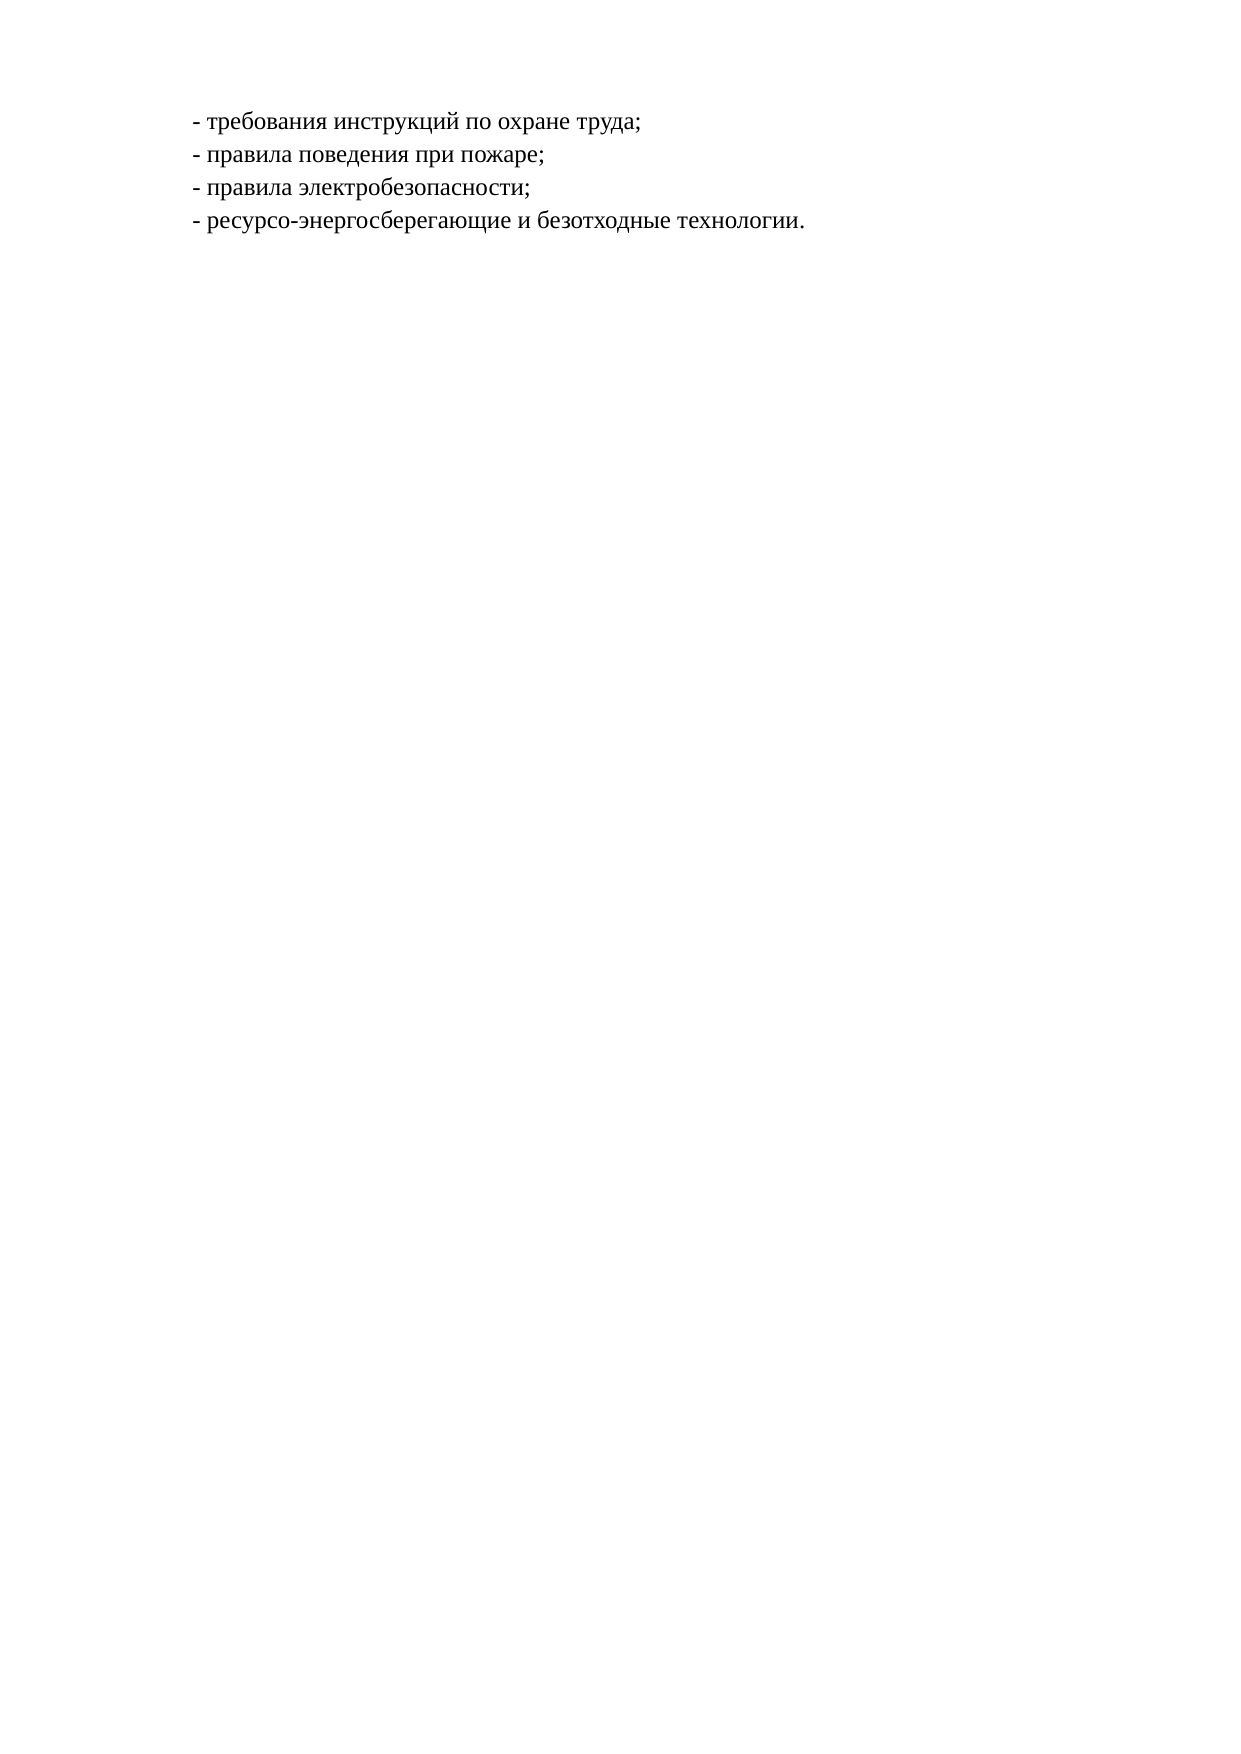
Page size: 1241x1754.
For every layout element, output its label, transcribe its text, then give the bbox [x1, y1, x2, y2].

text - правила электробезопасности; [118, 172, 1122, 201]
text - правила поведения при пожаре; [118, 139, 1122, 168]
text - требования инструкций по охране труда; [118, 106, 1122, 135]
text - ресурсо-энергосберегающие и безотходные технологии. [118, 205, 1122, 234]
